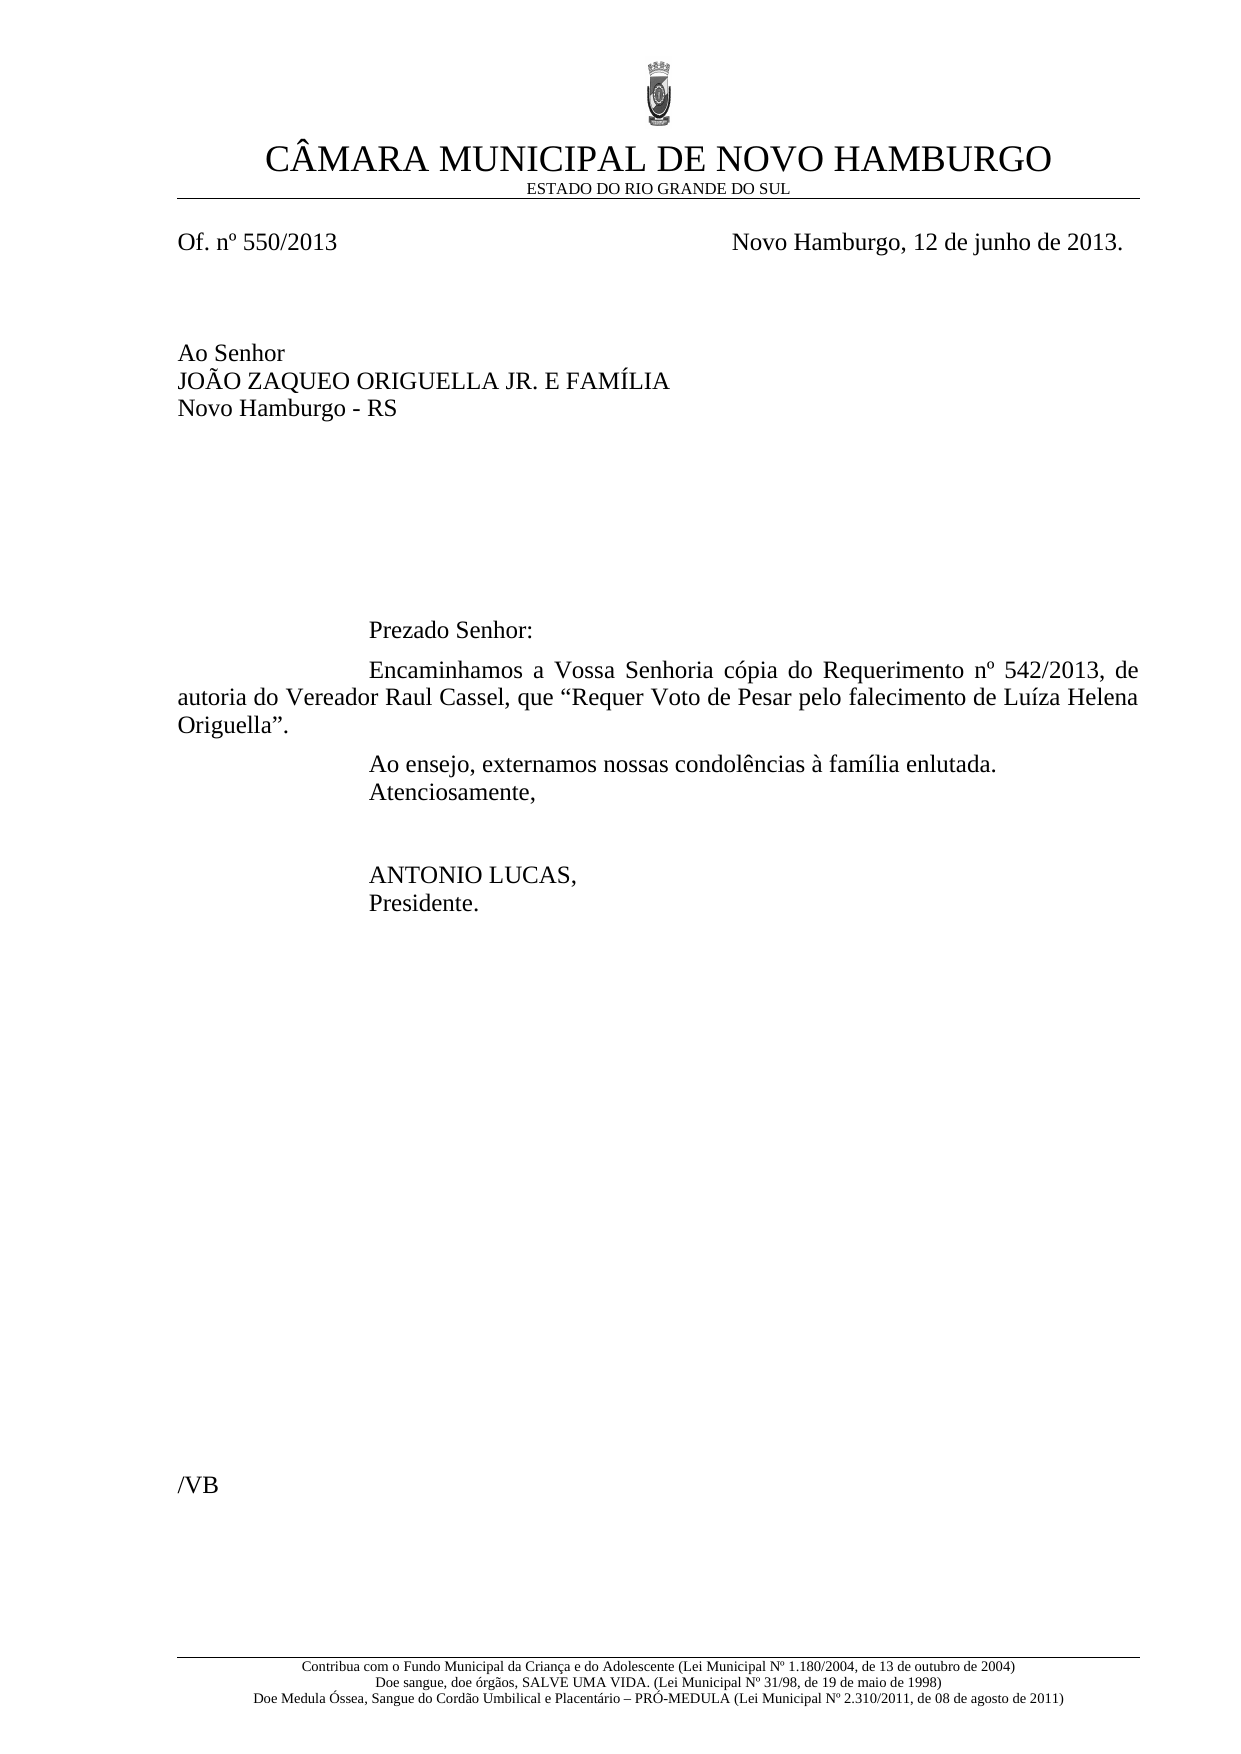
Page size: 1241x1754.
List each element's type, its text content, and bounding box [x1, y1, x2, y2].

text Atenciosamente, [177, 778, 1140, 806]
text Of. nº 550/2013 Novo Hamburgo, 12 de junho de 2013. [177, 228, 1140, 256]
text Encaminhamos a Vossa Senhoria cópia do Requerimento nº 542/2013, de autoria do Vereador Raul Cassel, que “Requer Voto de Pesar pelo falecimento de Luíza Helena Origuella”. [177, 656, 1140, 739]
text /VB [177, 1471, 1140, 1499]
text Novo Hamburgo - RS [177, 394, 1140, 422]
text ANTONIO LUCAS, [177, 861, 1140, 889]
text Ao Senhor [177, 339, 1140, 367]
text Ao ensejo, externamos nossas condolências à família enlutada. [177, 751, 1140, 778]
text Prezado Senhor: [177, 616, 1140, 644]
text Presidente. [177, 889, 1140, 917]
text JOÃO ZAQUEO ORIGUELLA JR. E FAMÍLIA [177, 367, 1140, 394]
